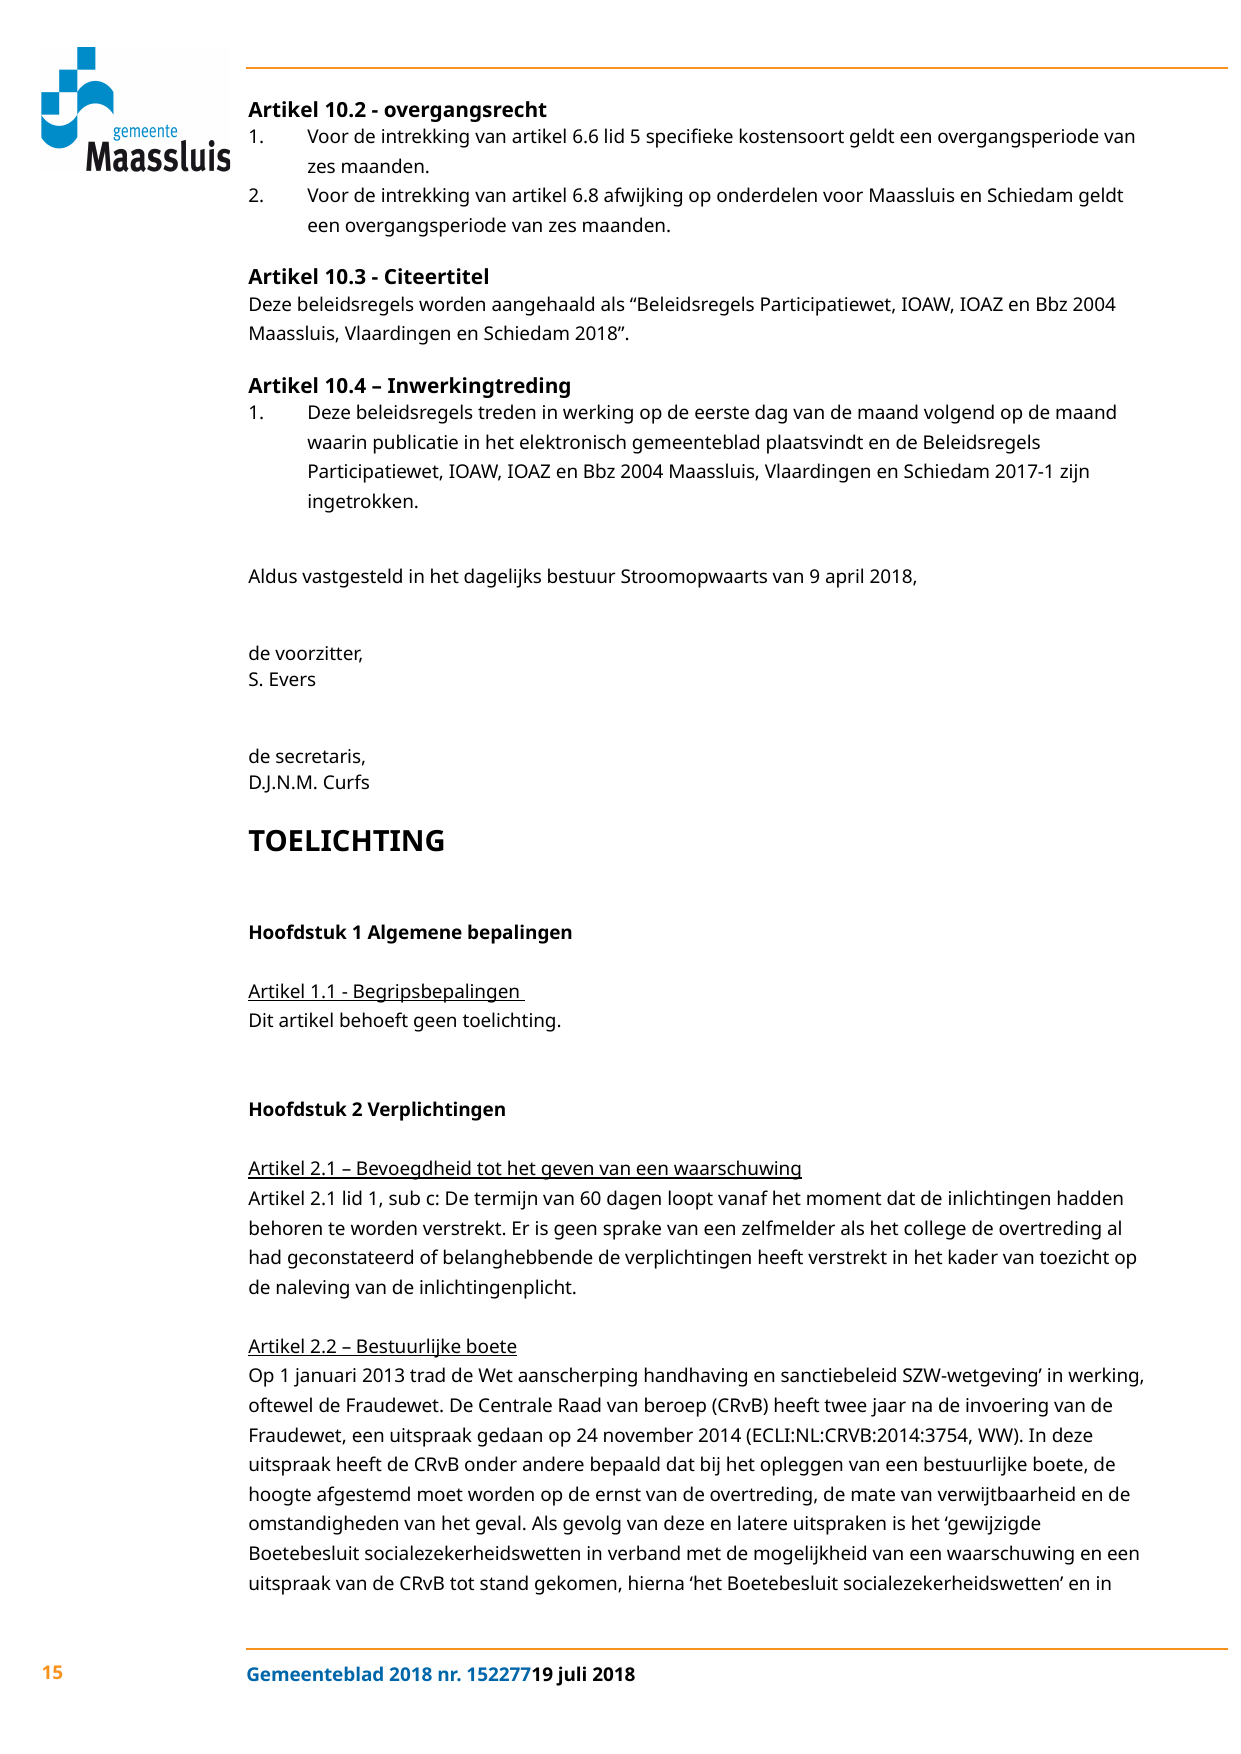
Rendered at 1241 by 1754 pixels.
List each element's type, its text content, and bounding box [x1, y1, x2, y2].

picture [41, 47, 77, 92]
text Artikel 1.1 - Begripsbepalingen [248, 978, 1152, 1004]
text D.J.N.M. Curfs [248, 769, 1152, 795]
text Aldus vastgesteld in het dagelijks bestuur Stroomopwaarts van 9 april 2018, [248, 563, 1152, 589]
picture [41, 47, 231, 172]
text de secretaris, [248, 743, 1152, 769]
list Voor de intrekking van artikel 6.6 lid 5 specifieke kostensoort geldt een overgangsperiode van zes maanden. [248, 123, 1152, 178]
text Artikel 10.3 - Citeertitel [248, 262, 1152, 291]
text S. Evers [248, 666, 1152, 692]
text TOELICHTING [248, 821, 1152, 860]
text Artikel 2.1 – Bevoegdheid tot het geven van een waarschuwing [248, 1156, 1152, 1181]
text Artikel 10.2 - overgangsrecht [248, 95, 1152, 123]
text Artikel 2.1 lid 1, sub c: De termijn van 60 dagen loopt vanaf het moment dat de inlichtingen hadden behoren te worden verstrekt. Er is geen sprake van een zelfmelder als het college de overtreding al had geconstateerd of belanghebbende de verplichtingen heeft verstrekt in het kader van toezicht op de naleving van de inlichtingenplicht. [248, 1185, 1152, 1300]
list Deze beleidsregels treden in werking op de eerste dag van de maand volgend op de maand waarin publicatie in het elektronisch gemeenteblad plaatsvindt en de Beleidsregels Participatiewet, IOAW, IOAZ en Bbz 2004 Maassluis, Vlaardingen en Schiedam 2017-1 zijn ingetrokken. [248, 399, 1152, 514]
text Hoofdstuk 2 Verplichtingen [248, 1096, 1152, 1122]
text de voorzitter, [248, 640, 1152, 666]
text Op 1 januari 2013 trad de Wet aanscherping handhaving en sanctiebeleid SZW-wetgeving’ in werking, oftewel de Fraudewet. De Centrale Raad van beroep (CRvB) heeft twee jaar na de invoering van de Fraudewet, een uitspraak gedaan op 24 november 2014 (ECLI:NL:CRVB:2014:3754, WW). In deze uitspraak heeft de CRvB onder andere bepaald dat bij het opleggen van een bestuurlijke boete, de hoogte afgestemd moet worden op de ernst van de overtreding, de mate van verwijtbaarheid en de omstandigheden van het geval. Als gevolg van deze en latere uitspraken is het ‘gewijzigde Boetebesluit socialezekerheidswetten in verband met de mogelijkheid van een waarschuwing en een uitspraak van de CRvB tot stand gekomen, hierna ‘het Boetebesluit socialezekerheidswetten’ en in [248, 1363, 1152, 1596]
text Artikel 10.4 – Inwerkingtreding [248, 371, 1152, 399]
text Dit artikel behoeft geen toelichting. [248, 1008, 1152, 1033]
list Voor de intrekking van artikel 6.8 afwijking op onderdelen voor Maassluis en Schiedam geldt een overgangsperiode van zes maanden. [248, 182, 1152, 238]
text Hoofdstuk 1 Algemene bepalingen [248, 919, 1152, 945]
text Deze beleidsregels worden aangehaald als “Beleidsregels Participatiewet, IOAW, IOAZ en Bbz 2004 Maassluis, Vlaardingen en Schiedam 2018”. [248, 291, 1152, 346]
text Artikel 2.2 – Bestuurlijke boete [248, 1333, 1152, 1359]
